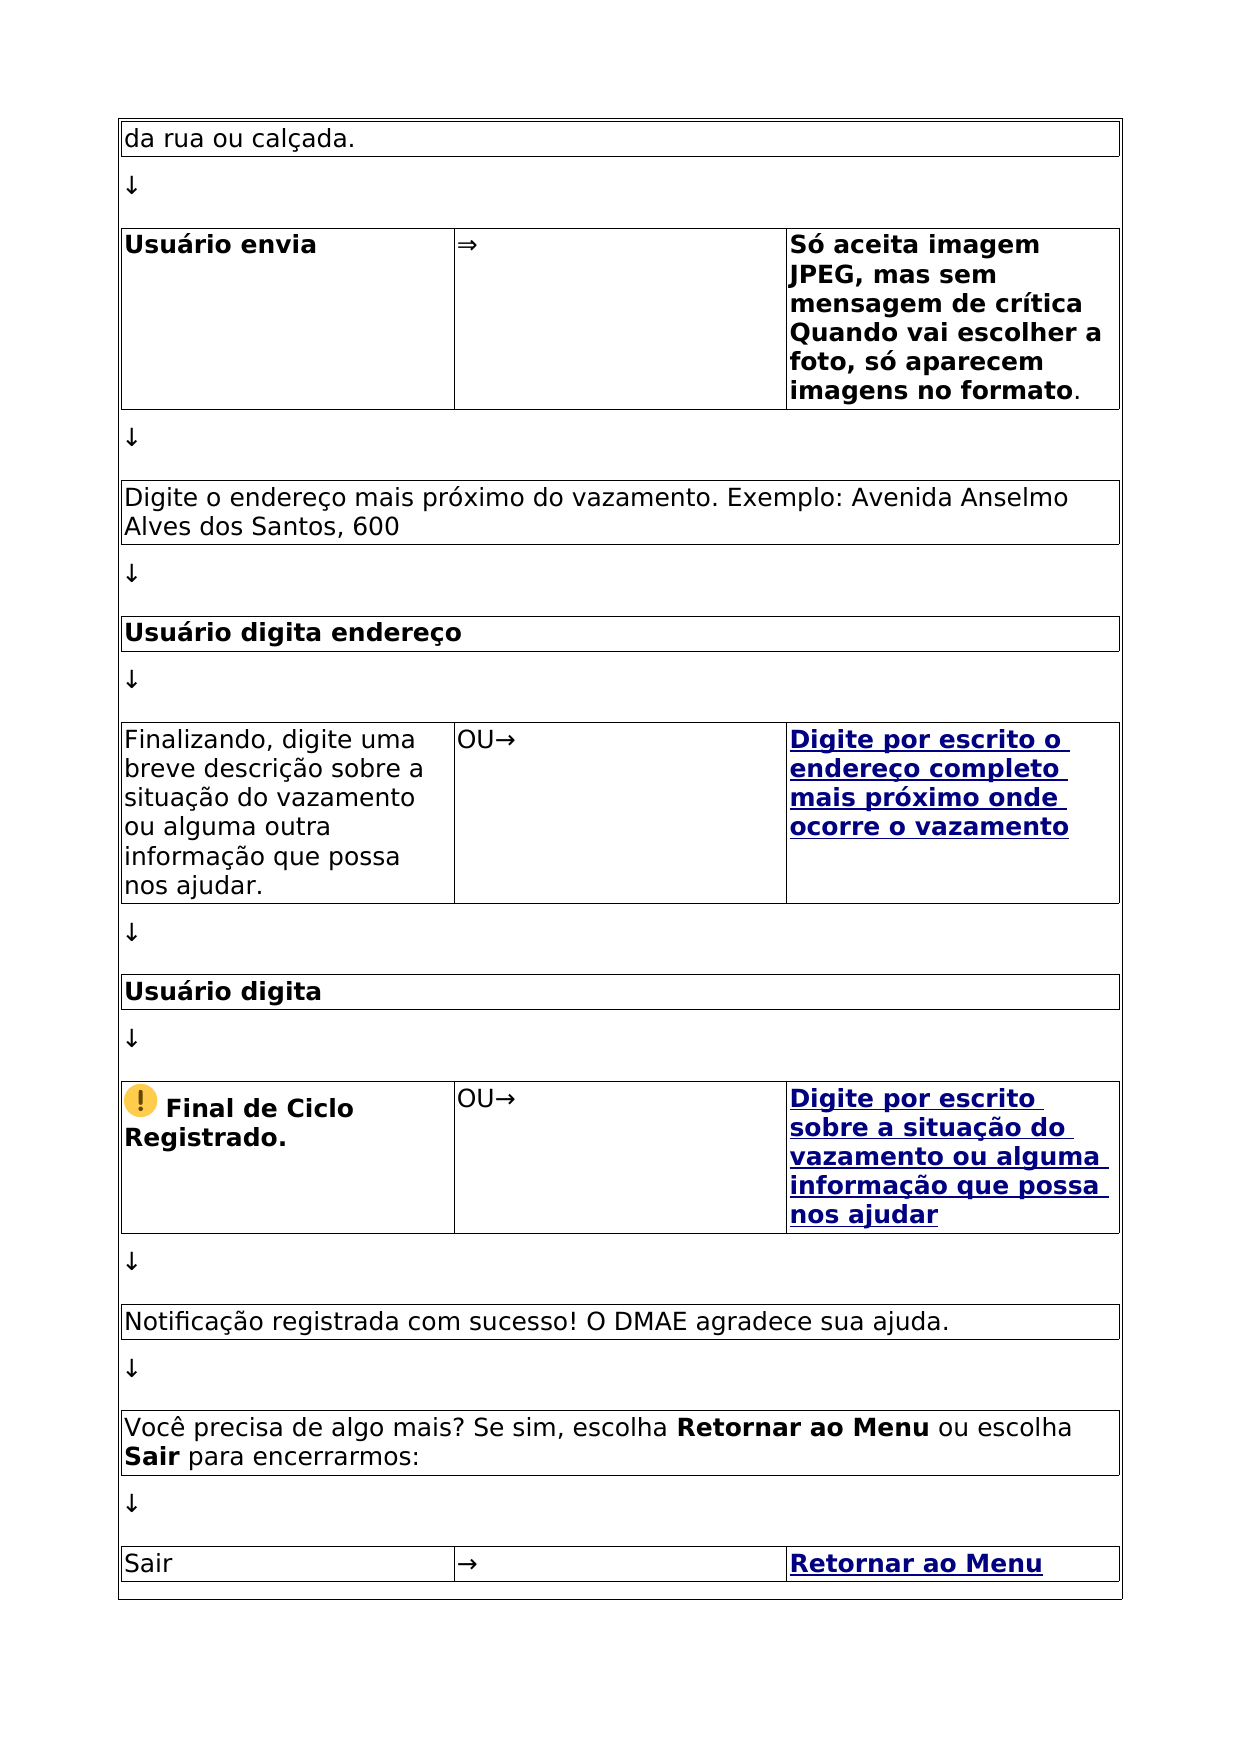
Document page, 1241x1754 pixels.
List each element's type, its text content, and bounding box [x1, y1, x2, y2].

table_header Usuário digita endereço [122, 617, 1119, 651]
table_header da rua ou calçada. [122, 122, 1119, 156]
table_header Você precisa de algo mais? Se sim, escolha Retornar ao Menu ou escolha Sair para encerrarmos: [122, 1411, 1119, 1474]
table_header OU→ [455, 723, 786, 903]
table_header Final de Ciclo Registrado. [122, 1082, 454, 1232]
table_header Retornar ao Menu [787, 1547, 1119, 1581]
table_header → [455, 1547, 786, 1581]
table_header Só aceita imagem JPEG, mas sem mensagem de crítica Quando vai escolher a foto, só aparecem imagens no formato. [787, 229, 1119, 408]
table_header Digite o endereço mais próximo do vazamento. Exemplo: Avenida Anselmo Alves dos Santos, 600 [122, 481, 1119, 544]
table_header Digite por escrito sobre a situação do vazamento ou alguma informação que possa nos ajudar [787, 1082, 1119, 1232]
table_header Digite por escrito o endereço completo mais próximo onde ocorre o vazamento [787, 723, 1119, 903]
table_header Usuário envia [122, 229, 454, 408]
table_header Sair [122, 1547, 454, 1581]
table_header OU→ [455, 1082, 786, 1232]
table_header ⇒ [455, 229, 786, 408]
table_header Notificação registrada com sucesso! O DMAE agradece sua ajuda. [122, 1305, 1119, 1339]
table_header Finalizando, digite uma breve descrição sobre a situação do vazamento ou alguma outra informação que possa nos ajudar. [122, 723, 454, 903]
table_header ↓ ↓ ↓ ↓ ↓ ↓ ↓ ↓ ↓ [119, 119, 1122, 1599]
table_header Usuário digita [122, 975, 1119, 1009]
